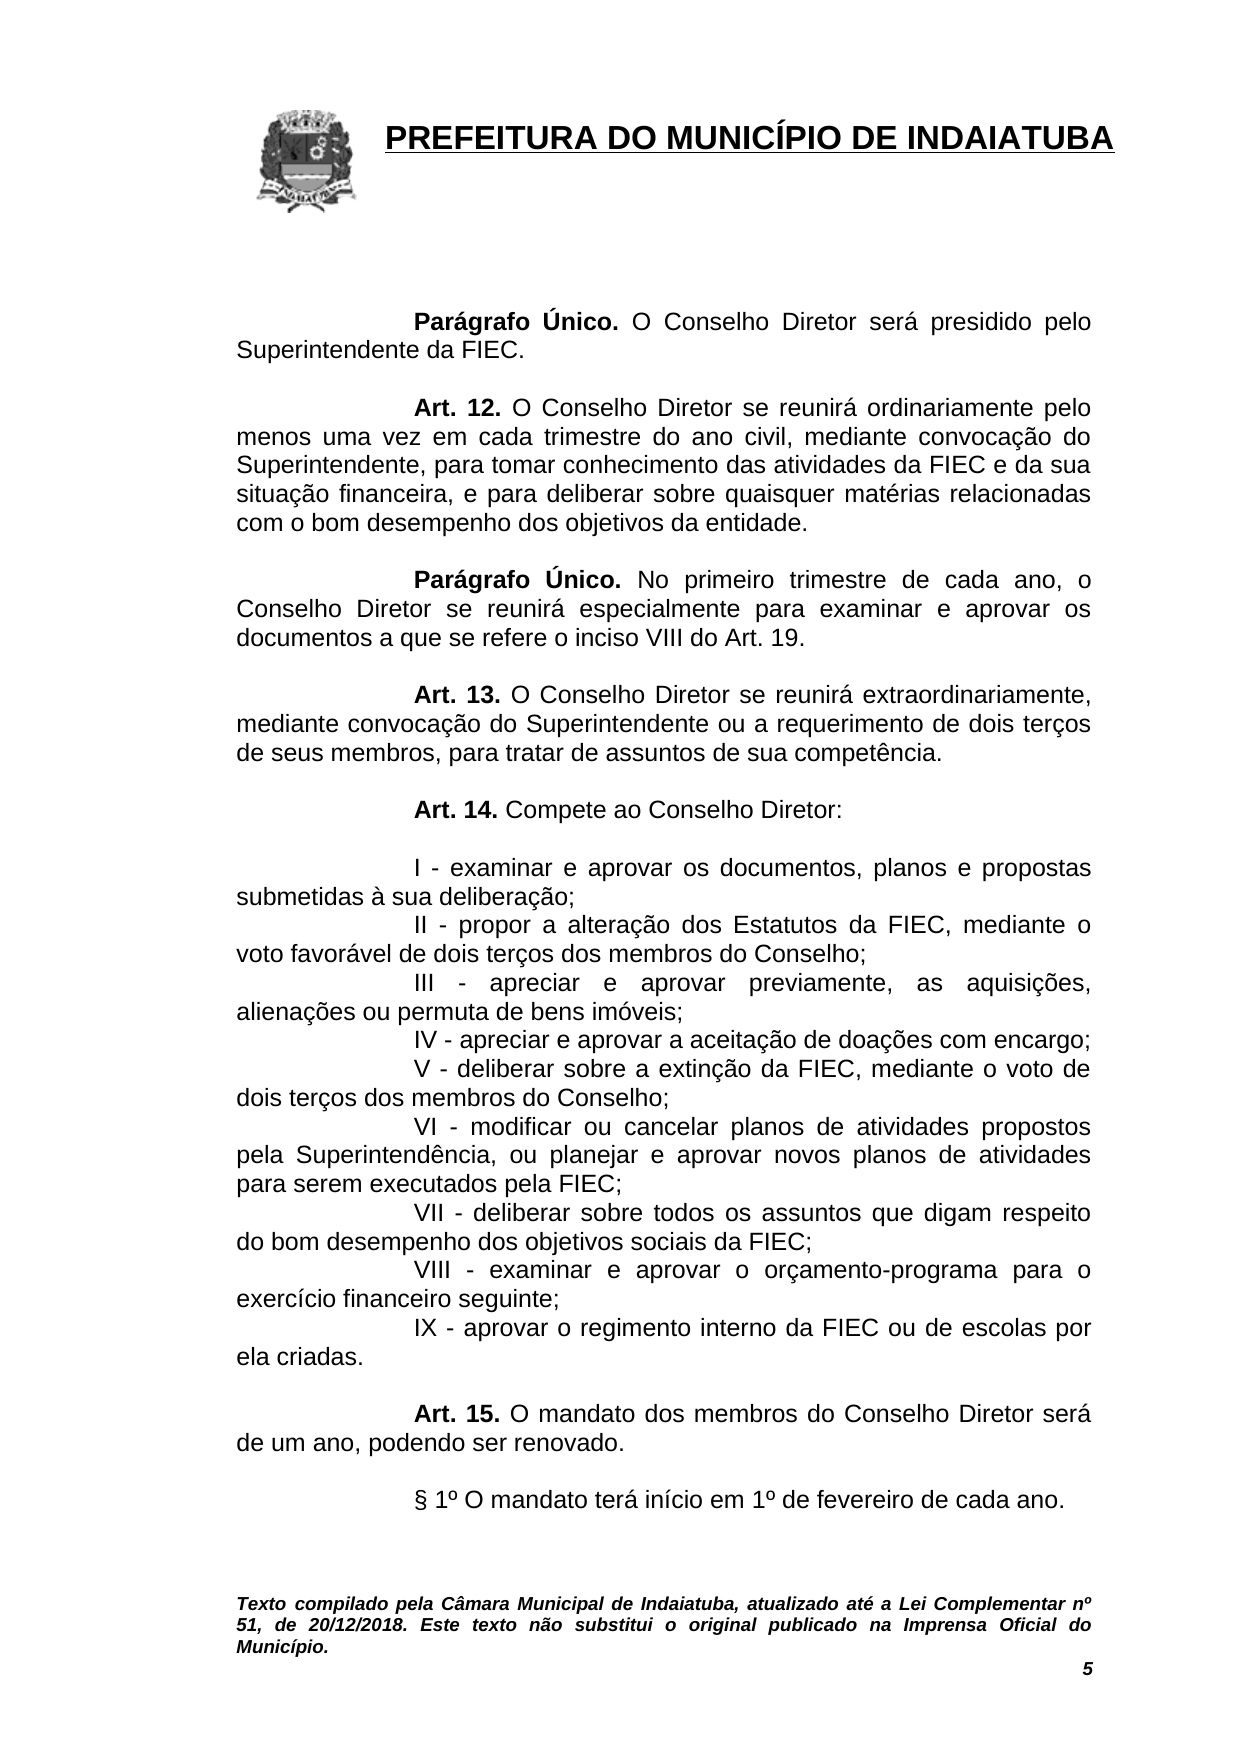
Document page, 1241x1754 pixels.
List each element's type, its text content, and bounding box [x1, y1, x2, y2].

text I - examinar e aprovar os documentos, planos e propostas submetidas à sua deliberação; [236, 853, 1092, 910]
text III - apreciar e aprovar previamente, as aquisições, alienações ou permuta de bens imóveis; [236, 968, 1092, 1025]
text § 1º O mandato terá início em 1º de fevereiro de cada ano. [236, 1485, 1092, 1514]
text Art. 12. O Conselho Diretor se reunirá ordinariamente pelo menos uma vez em cada trimestre do ano civil, mediante convocação do Superintendente, para tomar conhecimento das atividades da FIEC e da sua situação financeira, e para deliberar sobre quaisquer matérias relacionadas com o bom desempenho dos objetivos da entidade. [236, 393, 1092, 537]
text Art. 13. O Conselho Diretor se reunirá extraordinariamente, mediante convocação do Superintendente ou a requerimento de dois terços de seus membros, para tratar de assuntos de sua competência. [236, 680, 1092, 767]
text IV - apreciar e aprovar a aceitação de doações com encargo; [236, 1025, 1092, 1054]
text II - propor a alteração dos Estatutos da FIEC, mediante o voto favorável de dois terços dos membros do Conselho; [236, 910, 1092, 968]
text Art. 15. O mandato dos membros do Conselho Diretor será de um ano, podendo ser renovado. [236, 1399, 1092, 1457]
text VIII - examinar e aprovar o orçamento-programa para o exercício financeiro seguinte; [236, 1255, 1092, 1313]
text IX - aprovar o regimento interno da FIEC ou de escolas por ela criadas. [236, 1313, 1092, 1370]
text V - deliberar sobre a extinção da FIEC, mediante o voto de dois terços dos membros do Conselho; [236, 1054, 1092, 1112]
text Art. 14. Compete ao Conselho Diretor: [236, 795, 1092, 824]
text VII - deliberar sobre todos os assuntos que digam respeito do bom desempenho dos objetivos sociais da FIEC; [236, 1198, 1092, 1255]
text Parágrafo Único. O Conselho Diretor será presidido pelo Superintendente da FIEC. [236, 307, 1092, 364]
text VI - modificar ou cancelar planos de atividades propostos pela Superintendência, ou planejar e aprovar novos planos de atividades para serem executados pela FIEC; [236, 1112, 1092, 1198]
text Parágrafo Único. No primeiro trimestre de cada ano, o Conselho Diretor se reunirá especialmente para examinar e aprovar os documentos a que se refere o inciso VIII do Art. 19. [236, 565, 1092, 652]
